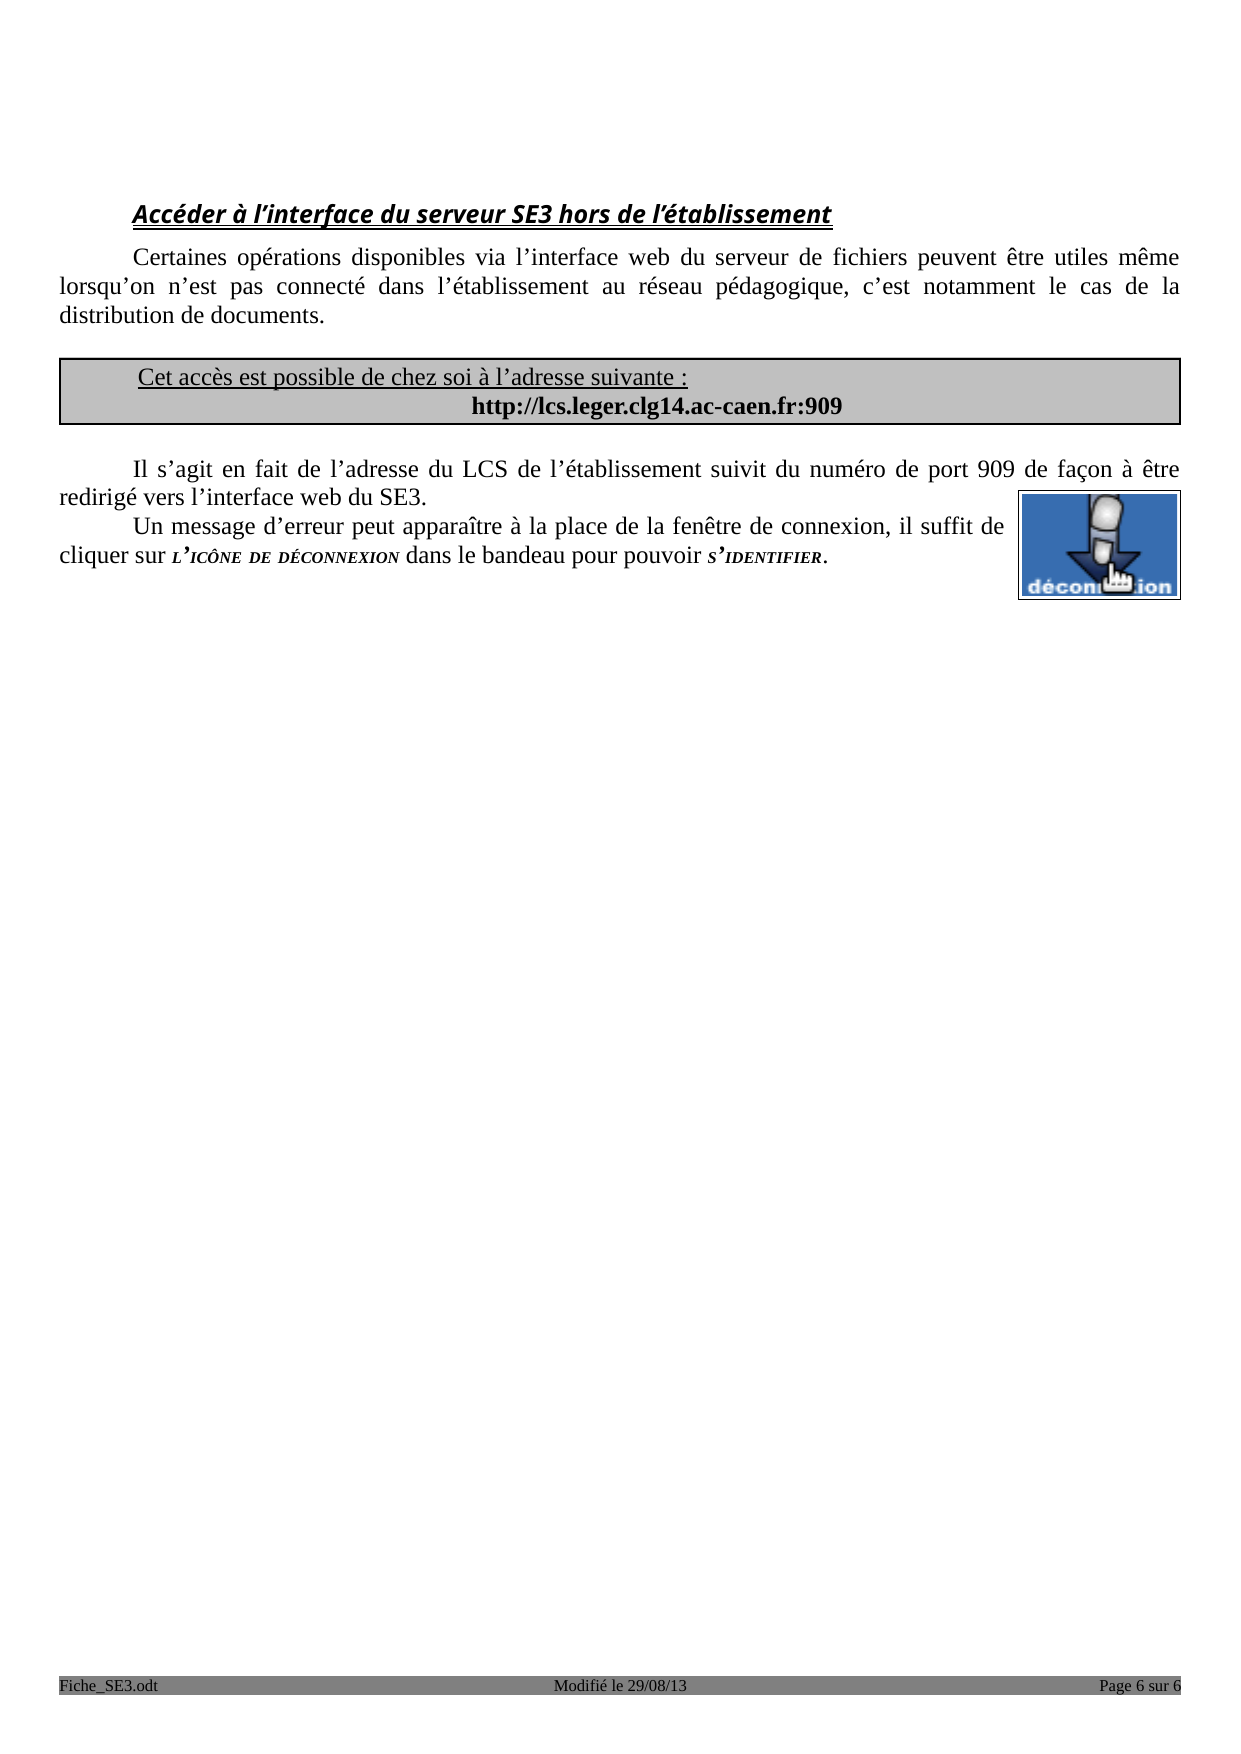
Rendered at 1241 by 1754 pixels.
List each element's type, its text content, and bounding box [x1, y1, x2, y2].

text [1019, 491, 1180, 599]
text http://lcs.leger.clg14.ac-caen.fr:909 [61, 386, 1179, 423]
subtitle Accéder à l’interface du serveur SE3 hors de l’établissement [59, 197, 1181, 231]
text Cet accès est possible de chez soi à l’adresse suivante : [61, 360, 1179, 386]
text Il s’agit en fait de l’adresse du LCS de l’établissement suivit du numéro de port 909 de façon à être redirigé vers l’interface web du SE3. [59, 454, 1181, 511]
text Certaines opérations disponibles via l’interface web du serveur de fichiers peuvent être utiles même lorsqu’on n’est pas connecté dans l’établissement au réseau pédagogique, c’est notamment le cas de la distribution de documents. [59, 242, 1181, 329]
text Un message d’erreur peut apparaître à la place de la fenêtre de connexion, il suffit de cliquer sur l’icône de déconnexion dans le bandeau pour pouvoir s’identifier. [59, 511, 1018, 569]
